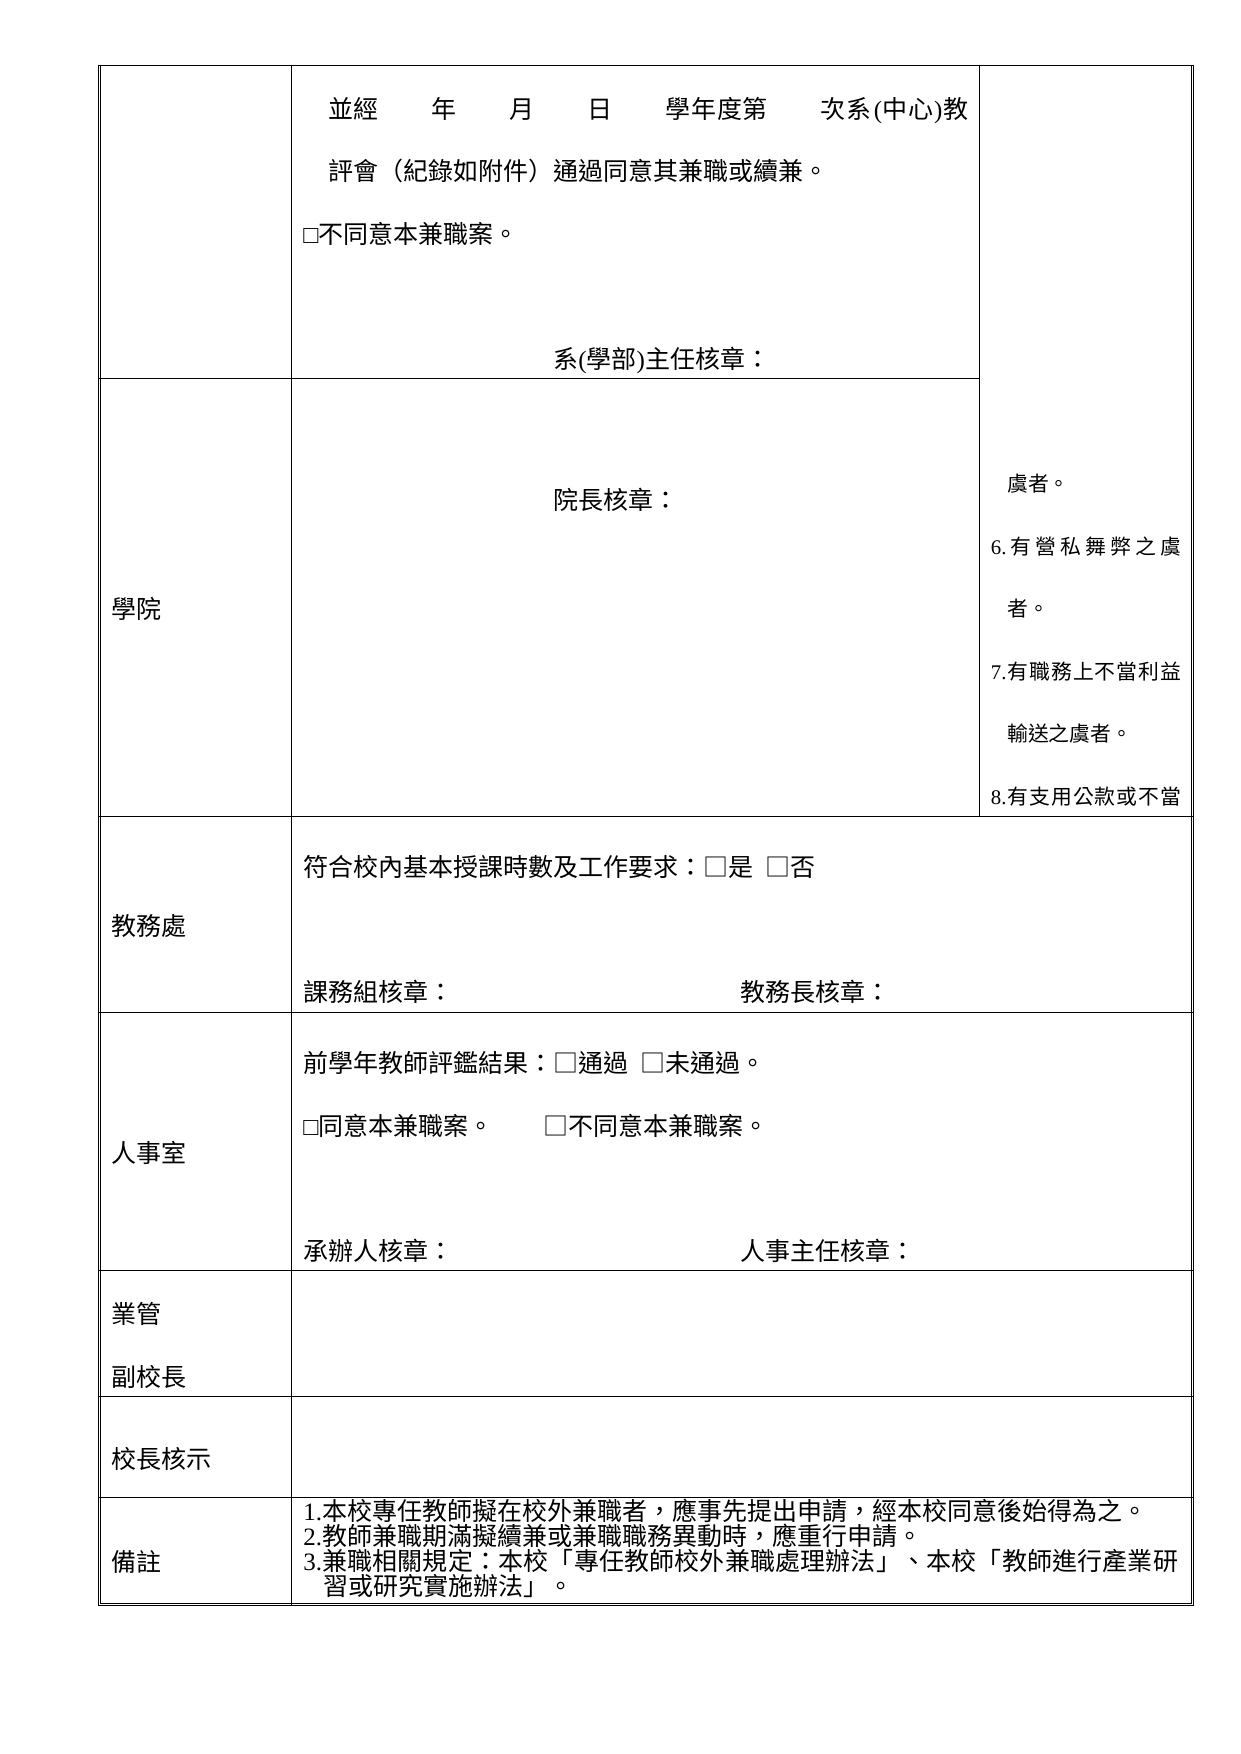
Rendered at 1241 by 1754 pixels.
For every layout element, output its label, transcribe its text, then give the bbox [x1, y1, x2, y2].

table_cell 業管 副校長 [101, 1271, 291, 1396]
table_cell 1.本校專任教師擬在校外兼職者，應事先提出申請，經本校同意後始得為之。 2.教師兼職期滿擬續兼或兼職職務異動時，應重行申請。 3.兼職相關規定：本校「專任教師校外兼職處理辦法」、本校「教師進行產業研習或研究實施辦法」。 [292, 1498, 1191, 1603]
table_cell 備註 [101, 1498, 291, 1603]
table_cell 教務處 [101, 817, 291, 1012]
table_cell [292, 1397, 1191, 1497]
table_cell 人事室 [101, 1013, 291, 1270]
table_cell 並經 年 月 日 學年度第 次系(中心)教評會（紀錄如附件）通過同意其兼職或續兼。 □不同意本兼職案。 系(學部)主任核章： [292, 66, 979, 378]
table_cell 院長核章： [292, 379, 979, 816]
table_cell 校長核示 [101, 1397, 291, 1497]
table_cell 1.與本職工作性質不相容者。 2.教師評鑑未符合學校標準者。 3.對本職工作有不良影響之虞者。 4.有損學校或教師形象之虞者。 5.有洩漏公務機密之虞者。 6.有營私舞弊之虞者。 7.有職務上不當利益輸送之虞者。 8.有支用公款或不當利用學校公物之虞者。 9.有違反教育中立之虞者。 10.有危害教師安全或健康之虞者。 [980, 66, 1191, 816]
table_cell 學院 [101, 379, 291, 816]
table_cell [292, 1271, 1191, 1396]
table_cell [101, 66, 291, 378]
table_cell 符合校內基本授課時數及工作要求：□是 □否 課務組核章： 教務長核章： [292, 817, 1191, 1012]
table_cell 前學年教師評鑑結果：□通過 □未通過。 □同意本兼職案。 □不同意本兼職案。 承辦人核章： 人事主任核章： [292, 1013, 1191, 1270]
